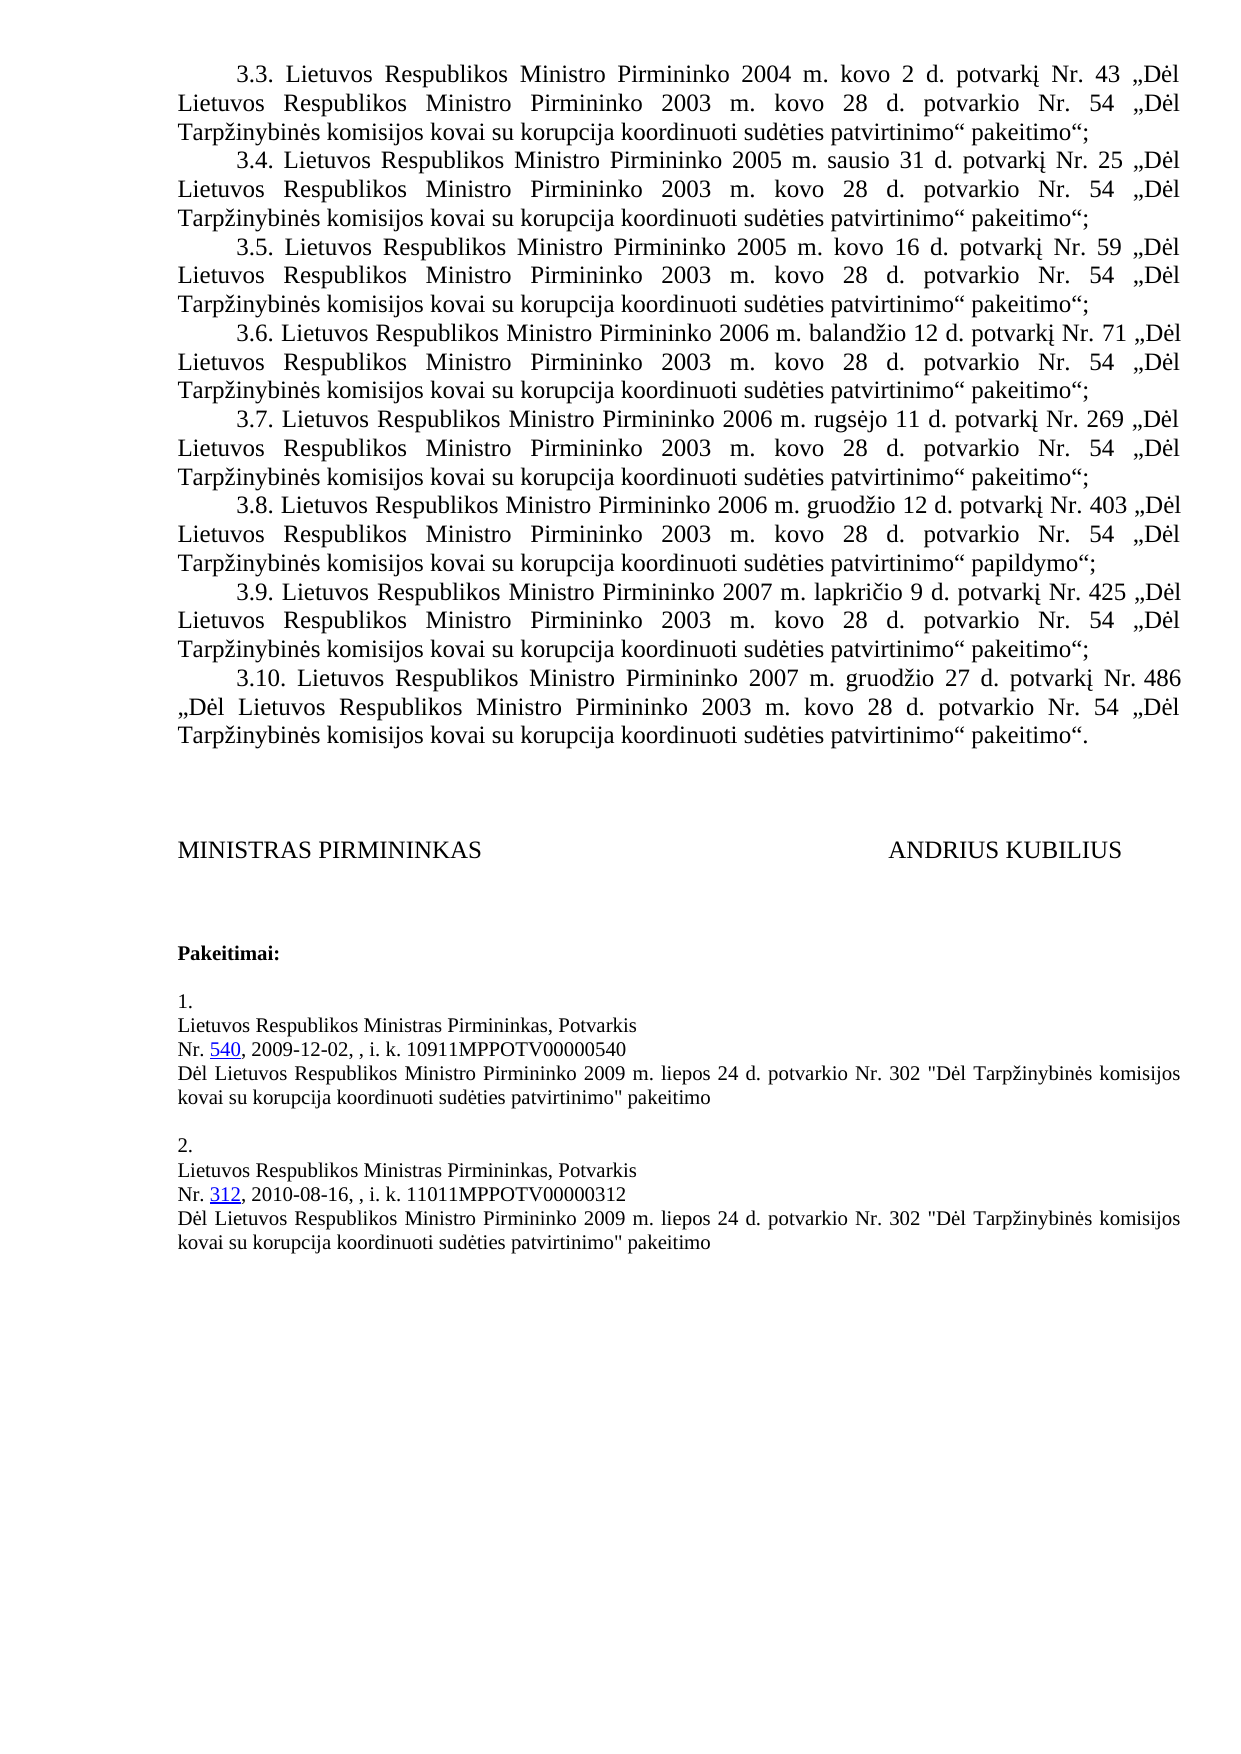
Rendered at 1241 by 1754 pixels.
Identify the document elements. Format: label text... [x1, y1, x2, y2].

text Dėl Lietuvos Respublikos Ministro Pirmininko 2009 m. liepos 24 d. potvarkio Nr. 302 "Dėl Tarpžinybinės komisijos kovai su korupcija koordinuoti sudėties patvirtinimo" pakeitimo [177, 1061, 1181, 1109]
text 3.7. Lietuvos Respublikos Ministro Pirmininko 2006 m. rugsėjo 11 d. potvarkį Nr. 269 „Dėl Lietuvos Respublikos Ministro Pirmininko 2003 m. kovo 28 d. potvarkio Nr. 54 „Dėl Tarpžinybinės komisijos kovai su korupcija koordinuoti sudėties patvirtinimo“ pakeitimo“; [177, 404, 1181, 490]
text 1. [177, 989, 1181, 1013]
text MINISTRAS PIRMININKAS ANDRIUS KUBILIUS [177, 835, 1181, 864]
text 3.8. Lietuvos Respublikos Ministro Pirmininko 2006 m. gruodžio 12 d. potvarkį Nr. 403 „Dėl Lietuvos Respublikos Ministro Pirmininko 2003 m. kovo 28 d. potvarkio Nr. 54 „Dėl Tarpžinybinės komisijos kovai su korupcija koordinuoti sudėties patvirtinimo“ papildymo“; [177, 490, 1181, 577]
text 3.5. Lietuvos Respublikos Ministro Pirmininko 2005 m. kovo 16 d. potvarkį Nr. 59 „Dėl Lietuvos Respublikos Ministro Pirmininko 2003 m. kovo 28 d. potvarkio Nr. 54 „Dėl Tarpžinybinės komisijos kovai su korupcija koordinuoti sudėties patvirtinimo“ pakeitimo“; [177, 232, 1181, 318]
text Lietuvos Respublikos Ministras Pirmininkas, Potvarkis [177, 1013, 1181, 1037]
text Lietuvos Respublikos Ministras Pirmininkas, Potvarkis [177, 1157, 1181, 1182]
text 3.4. Lietuvos Respublikos Ministro Pirmininko 2005 m. sausio 31 d. potvarkį Nr. 25 „Dėl Lietuvos Respublikos Ministro Pirmininko 2003 m. kovo 28 d. potvarkio Nr. 54 „Dėl Tarpžinybinės komisijos kovai su korupcija koordinuoti sudėties patvirtinimo“ pakeitimo“; [177, 145, 1181, 232]
text 3.6. Lietuvos Respublikos Ministro Pirmininko 2006 m. balandžio 12 d. potvarkį Nr. 71 „Dėl Lietuvos Respublikos Ministro Pirmininko 2003 m. kovo 28 d. potvarkio Nr. 54 „Dėl Tarpžinybinės komisijos kovai su korupcija koordinuoti sudėties patvirtinimo“ pakeitimo“; [177, 318, 1181, 404]
text Pakeitimai: [177, 941, 1181, 965]
text 2. [177, 1133, 1181, 1157]
text Nr. 540, 2009-12-02, , i. k. 10911MPPOTV00000540 [177, 1037, 1181, 1061]
text 3.3. Lietuvos Respublikos Ministro Pirmininko 2004 m. kovo 2 d. potvarkį Nr. 43 „Dėl Lietuvos Respublikos Ministro Pirmininko 2003 m. kovo 28 d. potvarkio Nr. 54 „Dėl Tarpžinybinės komisijos kovai su korupcija koordinuoti sudėties patvirtinimo“ pakeitimo“; [177, 59, 1181, 145]
text Dėl Lietuvos Respublikos Ministro Pirmininko 2009 m. liepos 24 d. potvarkio Nr. 302 "Dėl Tarpžinybinės komisijos kovai su korupcija koordinuoti sudėties patvirtinimo" pakeitimo [177, 1206, 1181, 1254]
text Nr. 312, 2010-08-16, , i. k. 11011MPPOTV00000312 [177, 1182, 1181, 1206]
text 3.10. Lietuvos Respublikos Ministro Pirmininko 2007 m. gruodžio 27 d. potvarkį Nr. 486 „Dėl Lietuvos Respublikos Ministro Pirmininko 2003 m. kovo 28 d. potvarkio Nr. 54 „Dėl Tarpžinybinės komisijos kovai su korupcija koordinuoti sudėties patvirtinimo“ pakeitimo“. [177, 663, 1181, 749]
text 3.9. Lietuvos Respublikos Ministro Pirmininko 2007 m. lapkričio 9 d. potvarkį Nr. 425 „Dėl Lietuvos Respublikos Ministro Pirmininko 2003 m. kovo 28 d. potvarkio Nr. 54 „Dėl Tarpžinybinės komisijos kovai su korupcija koordinuoti sudėties patvirtinimo“ pakeitimo“; [177, 577, 1181, 663]
